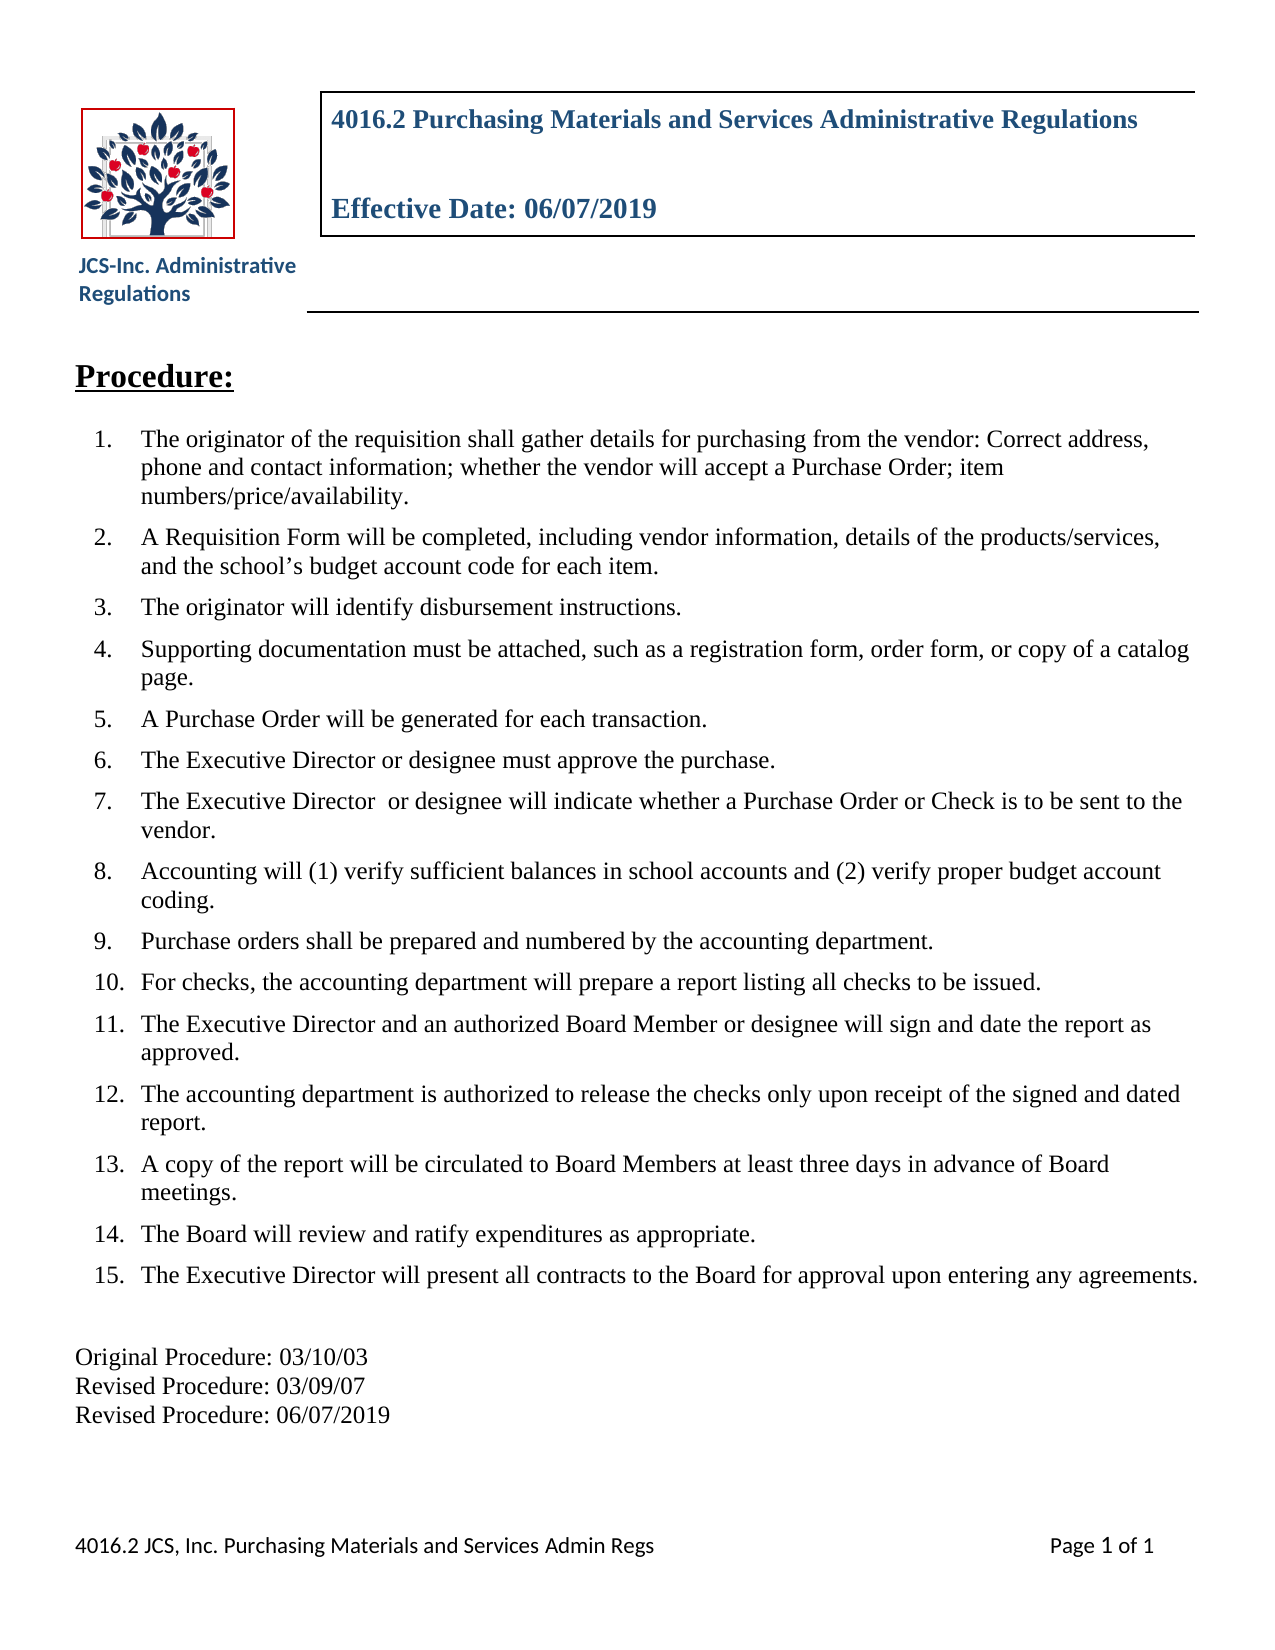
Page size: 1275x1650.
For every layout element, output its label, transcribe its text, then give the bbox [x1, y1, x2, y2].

text Revised Procedure: 06/07/2019 [75, 1400, 1200, 1457]
list The Executive Director will present all contracts to the Board for approval upon entering any agreements. [94, 1260, 1200, 1289]
list A copy of the report will be circulated to Board Members at least three days in advance of Board meetings. [94, 1149, 1200, 1206]
list The Executive Director or designee will indicate whether a Purchase Order or Check is to be sent to the vendor. [94, 786, 1200, 844]
list The Executive Director or designee must approve the purchase. [94, 745, 1200, 774]
list A Purchase Order will be generated for each transaction. [94, 704, 1200, 732]
list A Requisition Form will be completed, including vendor information, details of the products/services, and the school’s budget account code for each item. [94, 522, 1200, 580]
text Procedure: [75, 357, 1200, 395]
list The originator of the requisition shall gather details for purchasing from the vendor: Correct address, phone and contact information; whether the vendor will accept a Purchase Order; item numbers/price/availability. [94, 424, 1200, 510]
list Supporting documentation must be attached, such as a registration form, order form, or copy of a catalog page. [94, 634, 1200, 691]
list The originator will identify disbursement instructions. [94, 592, 1200, 621]
list Purchase orders shall be prepared and numbered by the accounting department. [94, 926, 1200, 955]
list The Board will review and ratify expenditures as appropriate. [94, 1219, 1200, 1247]
text Revised Procedure: 03/09/07 [75, 1371, 1200, 1400]
list The Executive Director and an authorized Board Member or designee will sign and date the report as approved. [94, 1009, 1200, 1066]
list The accounting department is authorized to release the checks only upon receipt of the signed and dated report. [94, 1079, 1200, 1136]
list For checks, the accounting department will prepare a report listing all checks to be issued. [94, 967, 1200, 996]
list Accounting will (1) verify sufficient balances in school accounts and (2) verify proper budget account coding. [94, 856, 1200, 914]
text Original Procedure: 03/10/03 [75, 1342, 1200, 1371]
picture [83, 110, 233, 237]
